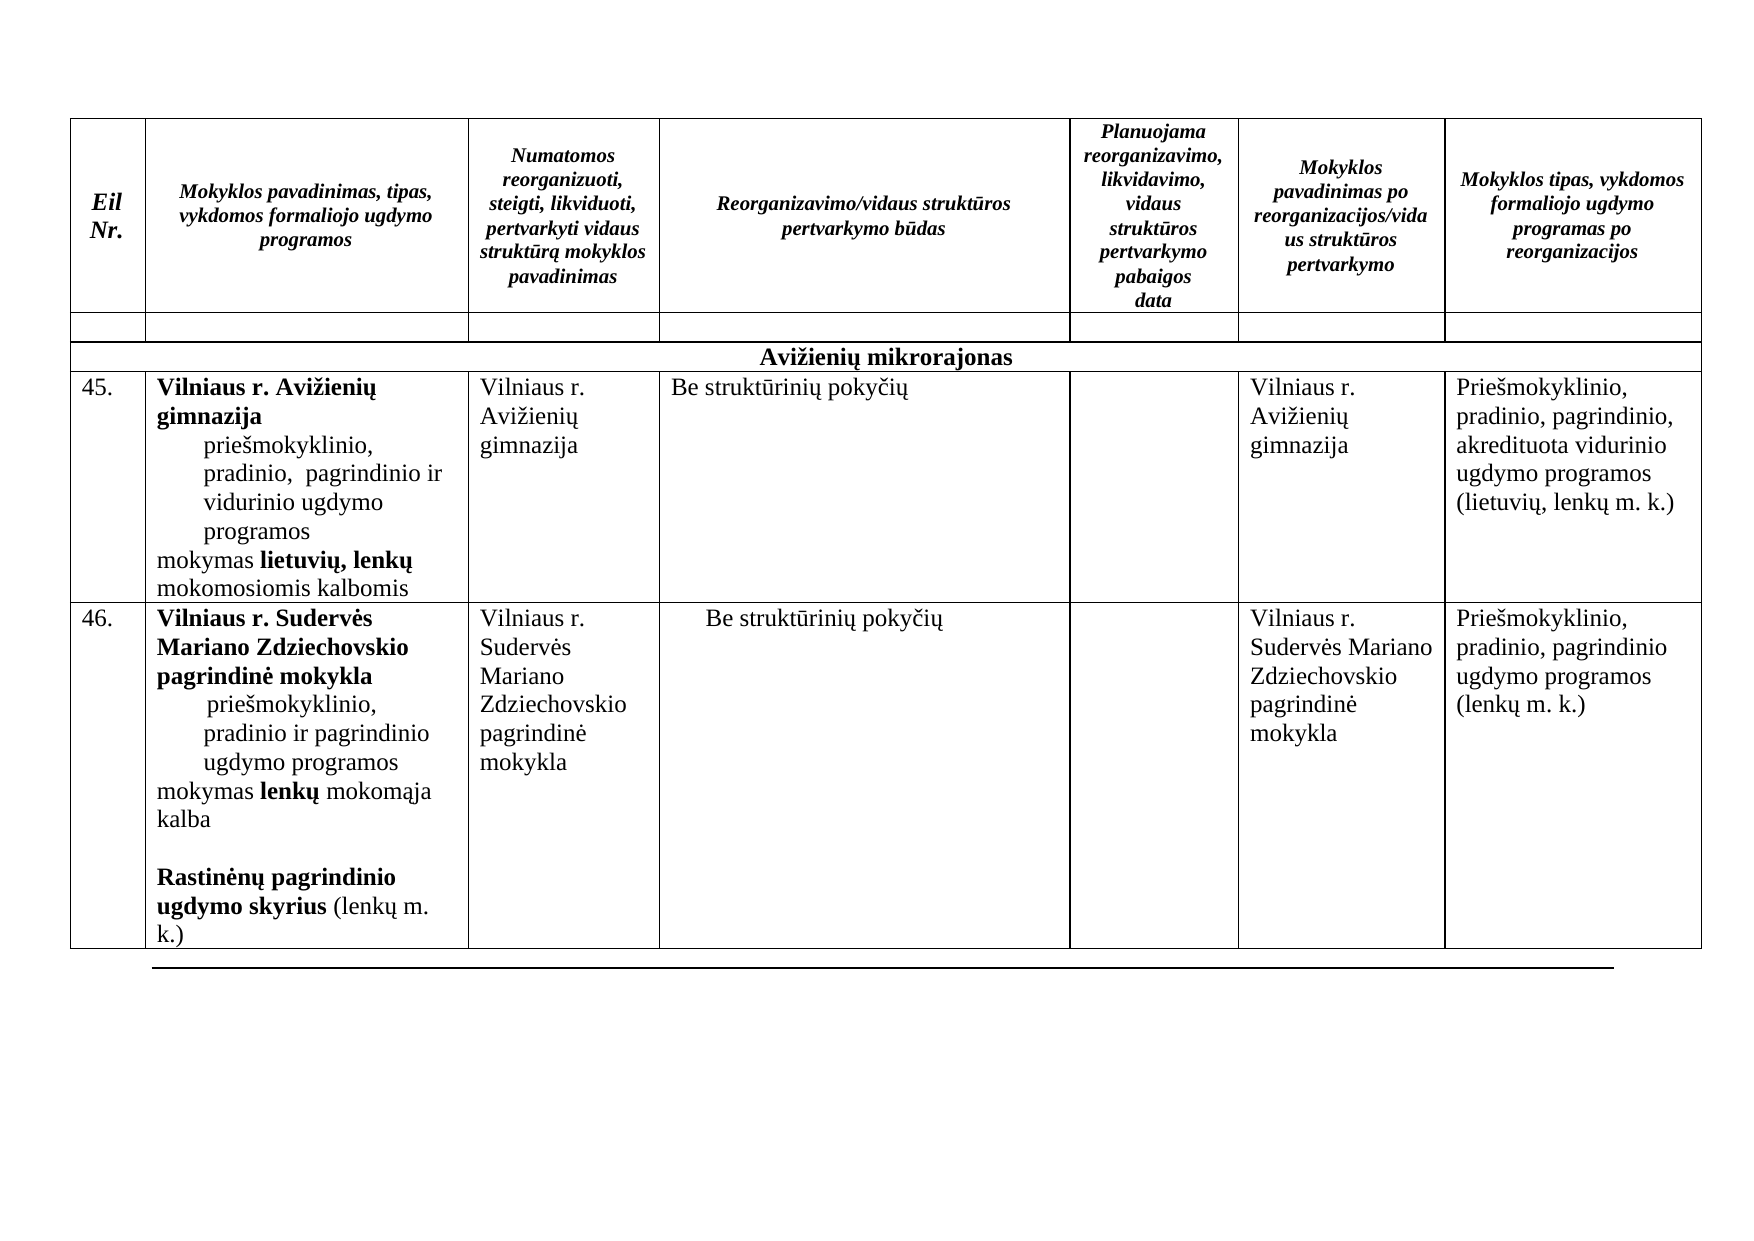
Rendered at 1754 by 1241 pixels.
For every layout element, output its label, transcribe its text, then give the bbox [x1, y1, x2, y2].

table_cell Vilniaus r. Sudervės Mariano Zdziechovskio pagrindinė mokykla [1239, 603, 1444, 948]
table_header Mokyklos pavadinimas, tipas, vykdomos formaliojo ugdymo programos [146, 119, 468, 312]
table_cell [1446, 313, 1701, 341]
table_cell Vilniaus r. Sudervės Mariano Zdziechovskio pagrindinė mokykla [469, 603, 659, 948]
table_header Numatomos reorganizuoti, steigti, likviduoti, pertvarkyti vidaus struktūrą mokyklos pavadinimas [469, 119, 659, 312]
table_cell Be struktūrinių pokyčių [660, 372, 1069, 602]
table_cell Avižienių mikrorajonas [71, 343, 1701, 371]
table_cell 46. [71, 603, 145, 948]
table_cell Priešmokyklinio, pradinio, pagrindinio, akredituota vidurinio ugdymo programos (lietuvių, lenkų m. k.) [1446, 372, 1701, 602]
table_header Eil Nr. [71, 119, 145, 312]
table_header Reorganizavimo/vidaus struktūros pertvarkymo būdas [660, 119, 1069, 312]
table_cell [1071, 313, 1238, 341]
table_cell [1239, 313, 1444, 341]
table_header Planuojama reorganizavimo, likvidavimo, vidaus struktūros pertvarkymo pabaigos data [1071, 119, 1238, 312]
table_cell [660, 313, 1069, 341]
table_cell [1071, 372, 1238, 602]
table_cell [469, 313, 659, 341]
table_cell 45. [71, 372, 145, 602]
table_cell Priešmokyklinio, pradinio, pagrindinio ugdymo programos (lenkų m. k.) [1446, 603, 1701, 948]
table_cell Vilniaus r. Avižienių gimnazija [1239, 372, 1444, 602]
table_cell [146, 313, 468, 341]
table_cell [1071, 603, 1238, 948]
table_cell Vilniaus r. Avižienių gimnazija [469, 372, 659, 602]
table_header Mokyklos pavadinimas po reorganizacijos/vidaus struktūros pertvarkymo [1239, 119, 1444, 312]
table_cell Vilniaus r. Avižienių gimnazija priešmokyklinio, pradinio, pagrindinio ir vidurinio ugdymo programos mokymas lietuvių, lenkų mokomosiomis kalbomis [146, 372, 468, 602]
table_header Mokyklos tipas, vykdomos formaliojo ugdymo programas po reorganizacijos [1446, 119, 1701, 312]
table_cell Be struktūrinių pokyčių [660, 603, 1069, 948]
table_cell Vilniaus r. Sudervės Mariano Zdziechovskio pagrindinė mokykla priešmokyklinio, pradinio ir pagrindinio ugdymo programos mokymas lenkų mokomąja kalba Rastinėnų pagrindinio ugdymo skyrius (lenkų m. k.) [146, 603, 468, 948]
table_cell [71, 313, 145, 341]
